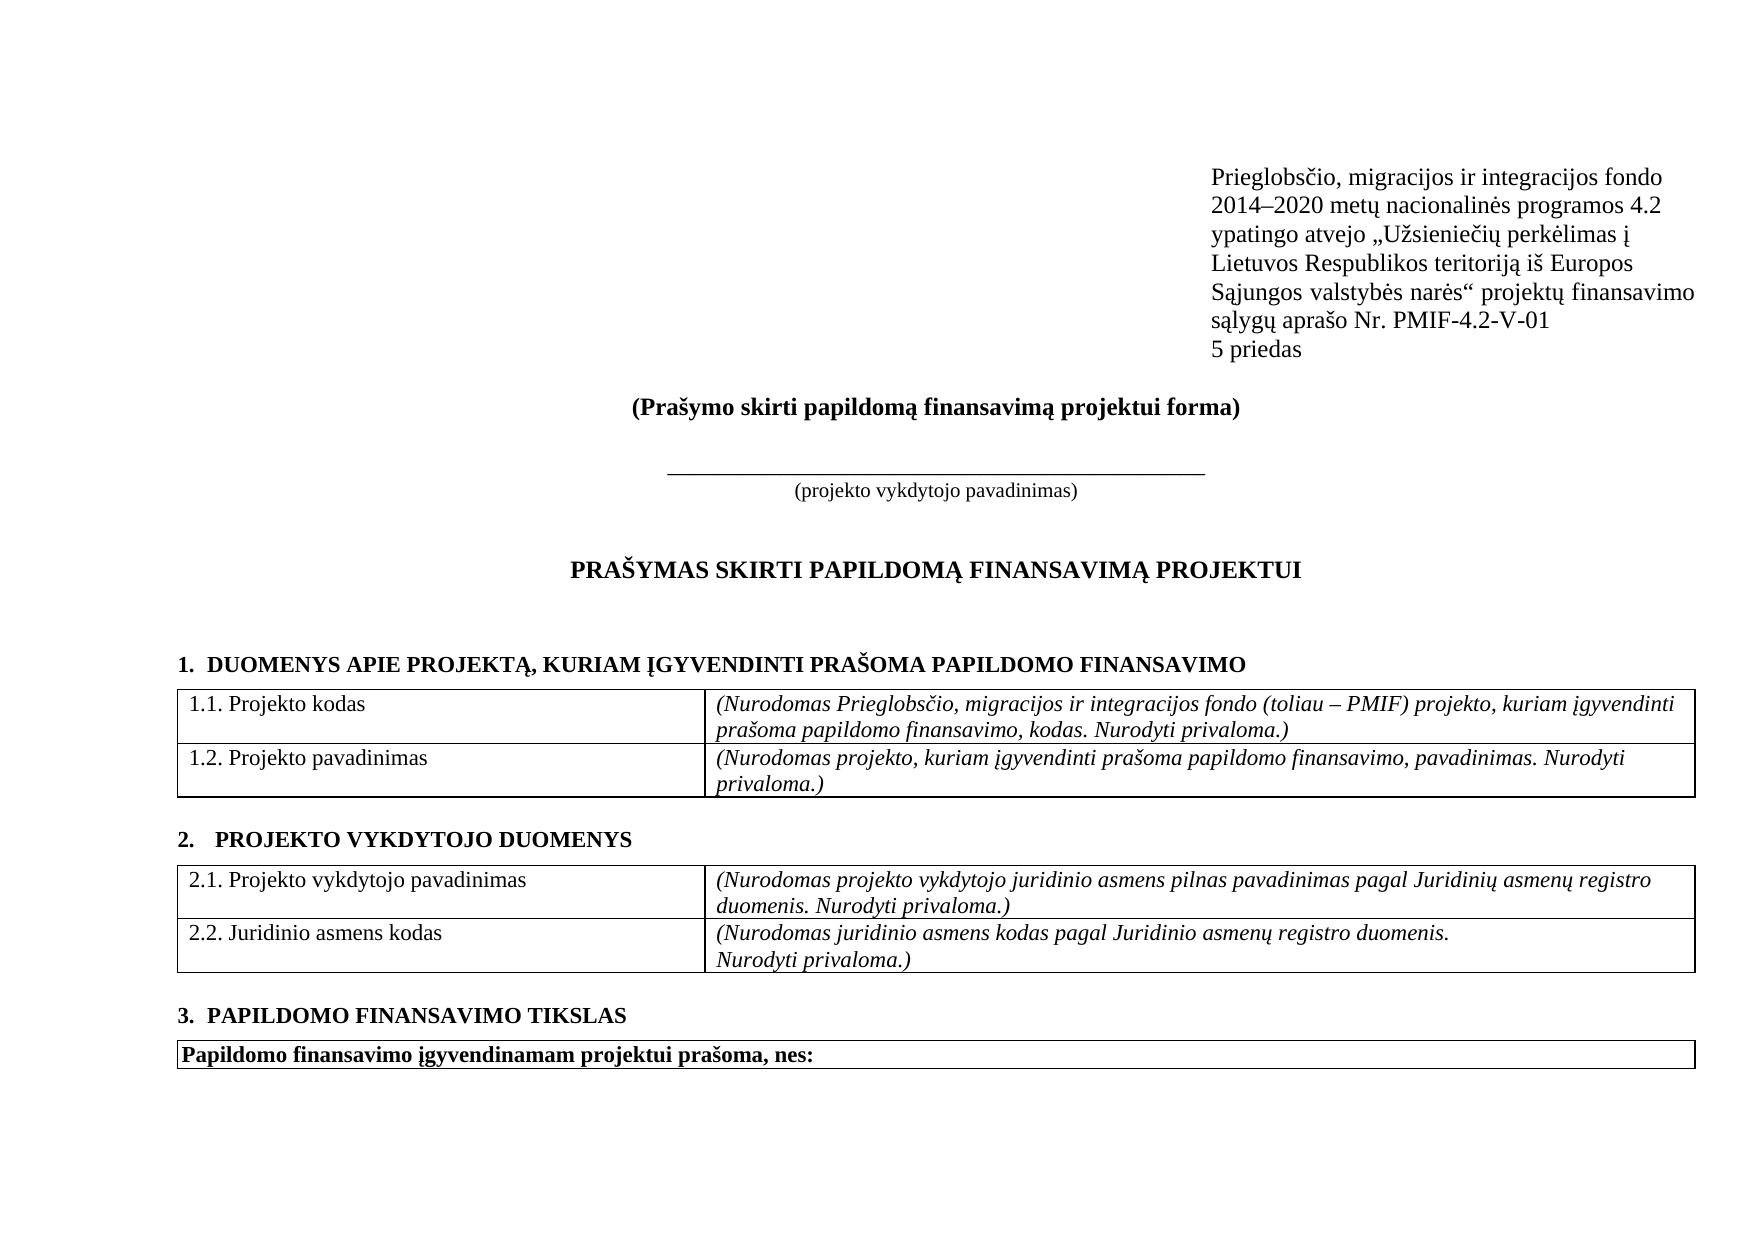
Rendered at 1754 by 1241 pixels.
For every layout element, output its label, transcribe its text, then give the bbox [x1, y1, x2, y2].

table_cell (Nurodomas projekto, kuriam įgyvendinti prašoma papildomo finansavimo, pavadinimas. Nurodyti privaloma.) [706, 744, 1694, 796]
text ___________________________________________ [177, 449, 1695, 478]
table_cell 1.2. Projekto pavadinimas [178, 744, 704, 796]
table_cell (Nurodomas juridinio asmens kodas pagal Juridinio asmenų registro duomenis. Nurodyti privaloma.) [706, 919, 1694, 972]
text (projekto vykdytojo pavadinimas) [177, 478, 1695, 502]
table_cell 2.2. Juridinio asmens kodas [178, 919, 704, 972]
text Prieglobsčio, migracijos ir integracijos fondo [1211, 162, 1695, 190]
table_header 1.1. Projekto kodas [178, 690, 704, 743]
table_header (Nurodomas projekto vykdytojo juridinio asmens pilnas pavadinimas pagal Juridinių asmenų registro duomenis. Nurodyti privaloma.) [706, 866, 1694, 918]
text 5 priedas [1211, 334, 1695, 363]
text 3. PAPILDOMO FINANSAVIMO TIKSLAS [177, 1002, 1695, 1028]
table_header (Nurodomas Prieglobsčio, migracijos ir integracijos fondo (toliau – PMIF) projekto, kuriam įgyvendinti prašoma papildomo finansavimo, kodas. Nurodyti privaloma.) [706, 690, 1694, 743]
table_header 2.1. Projekto vykdytojo pavadinimas [178, 866, 704, 918]
text (Prašymo skirti papildomą finansavimą projektui forma) [177, 392, 1695, 420]
text 1. DUOMENYS APIE PROJEKTĄ, KURIAM ĮGYVENDINTI PRAŠOMA PAPILDOMO FINANSAVIMO [177, 651, 1695, 677]
text Sąjungos valstybės narės“ projektų finansavimo sąlygų aprašo Nr. PMIF-4.2-V-01 [1211, 277, 1695, 334]
text Lietuvos Respublikos teritoriją iš Europos [1211, 248, 1695, 277]
text PRAŠYMAS SKIRTI PAPILDOMĄ FINANSAVIMĄ PROJEKTUI [177, 555, 1695, 583]
text 2014–2020 metų nacionalinės programos 4.2 [1211, 190, 1695, 219]
text ypatingo atvejo „Užsieniečių perkėlimas į [1211, 219, 1695, 248]
table_header Papildomo finansavimo įgyvendinamam projektui prašoma, nes: [178, 1041, 1694, 1068]
text 2. PROJEKTO VYKDYTOJO DUOMENYS [177, 826, 1695, 853]
